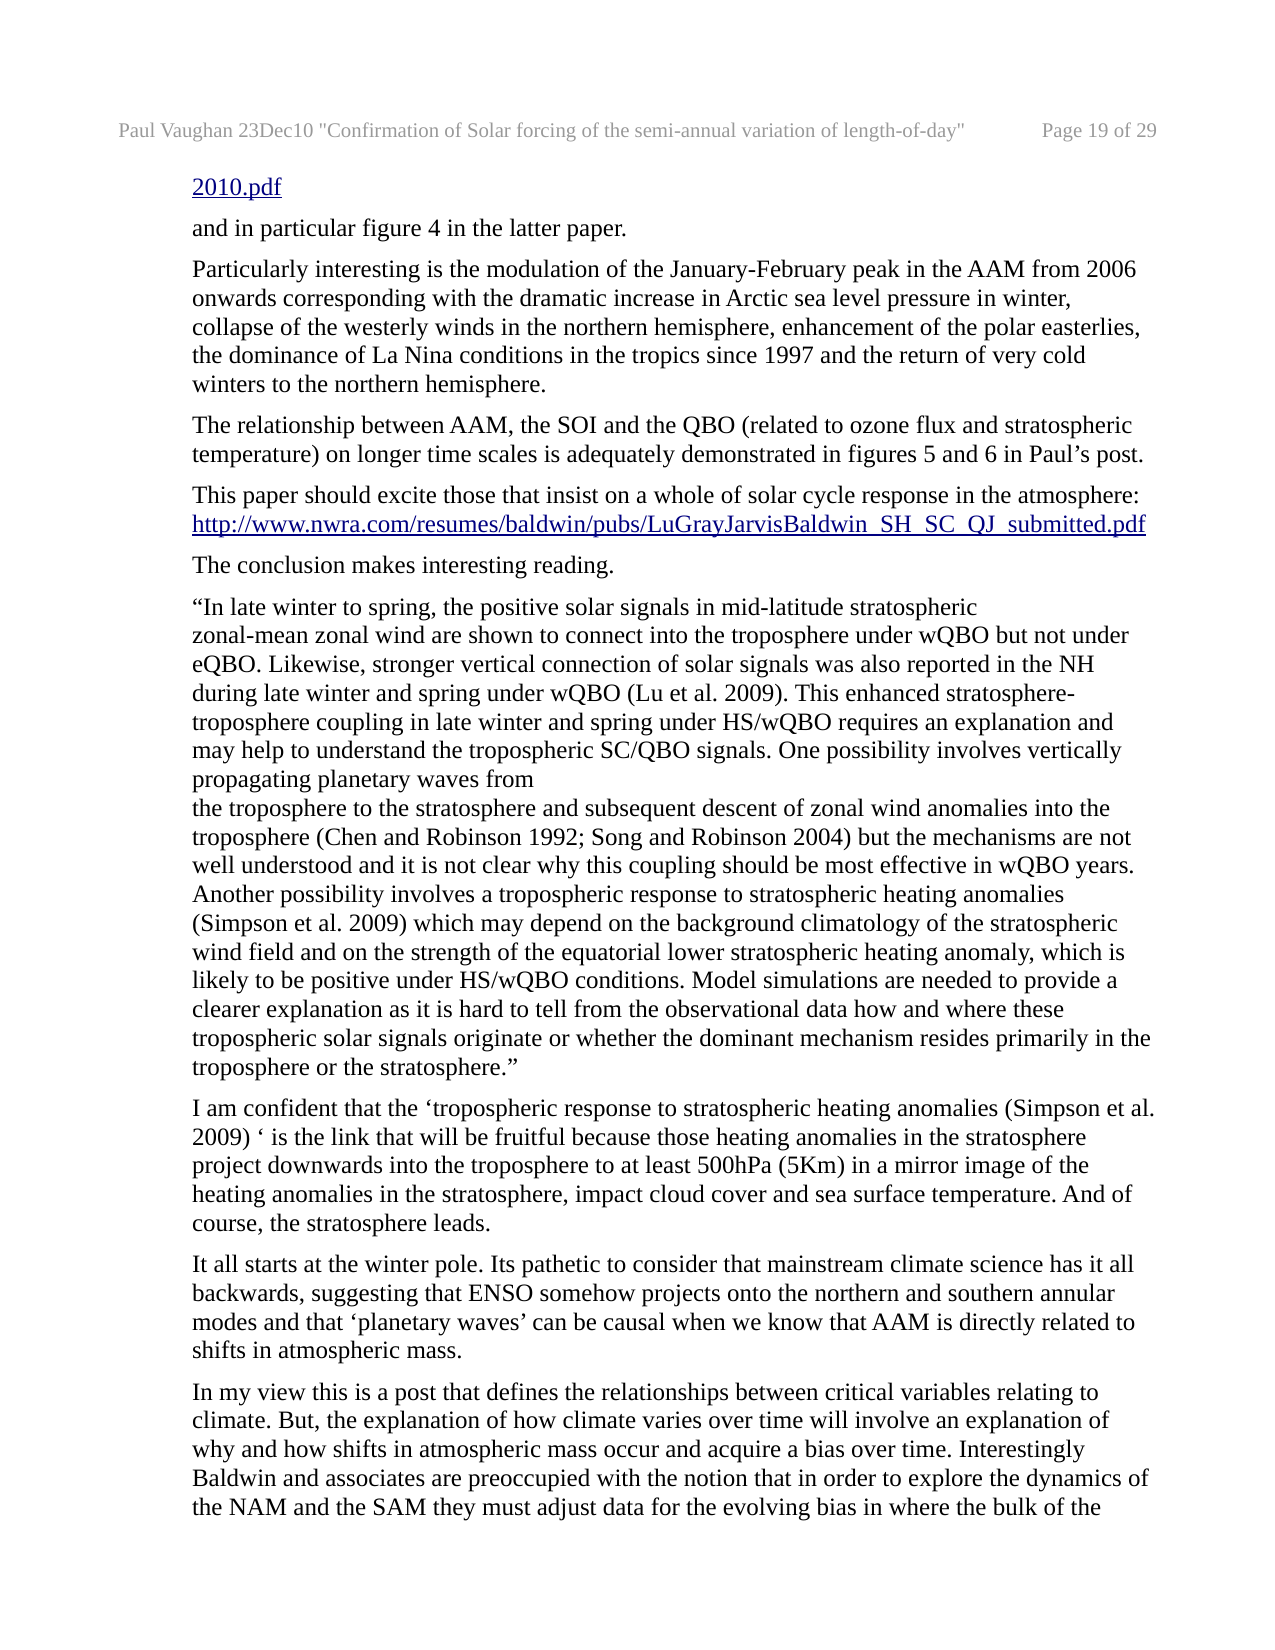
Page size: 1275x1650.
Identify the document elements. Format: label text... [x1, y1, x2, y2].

list It all starts at the winter pole. Its pathetic to consider that mainstream climate science has it all backwards, suggesting that ENSO somehow projects onto the northern and southern annular modes and that ‘planetary waves’ can be causal when we know that AAM is directly related to shifts in atmospheric mass. [162, 1249, 1157, 1364]
list The conclusion makes interesting reading. [162, 550, 1157, 579]
list This paper should excite those that insist on a whole of solar cycle response in the atmosphere: http://www.nwra.com/resumes/baldwin/pubs/LuGrayJarvisBaldwin_SH_SC_QJ_submitted.pdf [162, 480, 1157, 538]
list I am confident that the ‘tropospheric response to stratospheric heating anomalies (Simpson et al. 2009) ‘ is the link that will be fruitful because those heating anomalies in the stratosphere project downwards into the troposphere to at least 500hPa (5Km) in a mirror image of the heating anomalies in the stratosphere, impact cloud cover and sea surface temperature. And of course, the stratosphere leads. [162, 1093, 1157, 1237]
list and in particular figure 4 in the latter paper. [162, 213, 1157, 242]
list In my view this is a post that defines the relationships between critical variables relating to climate. But, the explanation of how climate varies over time will involve an explanation of why and how shifts in atmospheric mass occur and acquire a bias over time. Interestingly Baldwin and associates are preoccupied with the notion that in order to explore the dynamics of the NAM and the SAM they must adjust data for the evolving bias in where the bulk of the [162, 1377, 1157, 1520]
list Particularly interesting is the modulation of the January-February peak in the AAM from 2006 onwards corresponding with the dramatic increase in Arctic sea level pressure in winter, collapse of the westerly winds in the northern hemisphere, enhancement of the polar easterlies, the dominance of La Nina conditions in the tropics since 1997 and the return of very cold winters to the northern hemisphere. [162, 254, 1157, 398]
list The relationship between AAM, the SOI and the QBO (related to ozone flux and stratospheric temperature) on longer time scales is adequately demonstrated in figures 5 and 6 in Paul’s post. [162, 410, 1157, 468]
list 2010.pdf [162, 172, 1157, 200]
list “In late winter to spring, the positive solar signals in mid-latitude stratospheric zonal-mean zonal wind are shown to connect into the troposphere under wQBO but not under eQBO. Likewise, stronger vertical connection of solar signals was also reported in the NH during late winter and spring under wQBO (Lu et al. 2009). This enhanced stratosphere-troposphere coupling in late winter and spring under HS/wQBO requires an explanation and may help to understand the tropospheric SC/QBO signals. One possibility involves vertically propagating planetary waves from the troposphere to the stratosphere and subsequent descent of zonal wind anomalies into the troposphere (Chen and Robinson 1992; Song and Robinson 2004) but the mechanisms are not well understood and it is not clear why this coupling should be most effective in wQBO years. Another possibility involves a tropospheric response to stratospheric heating anomalies (Simpson et al. 2009) which may depend on the background climatology of the stratospheric wind field and on the strength of the equatorial lower stratospheric heating anomaly, which is likely to be positive under HS/wQBO conditions. Model simulations are needed to provide a clearer explanation as it is hard to tell from the observational data how and where these tropospheric solar signals originate or whether the dominant mechanism resides primarily in the troposphere or the stratosphere.” [162, 592, 1157, 1080]
